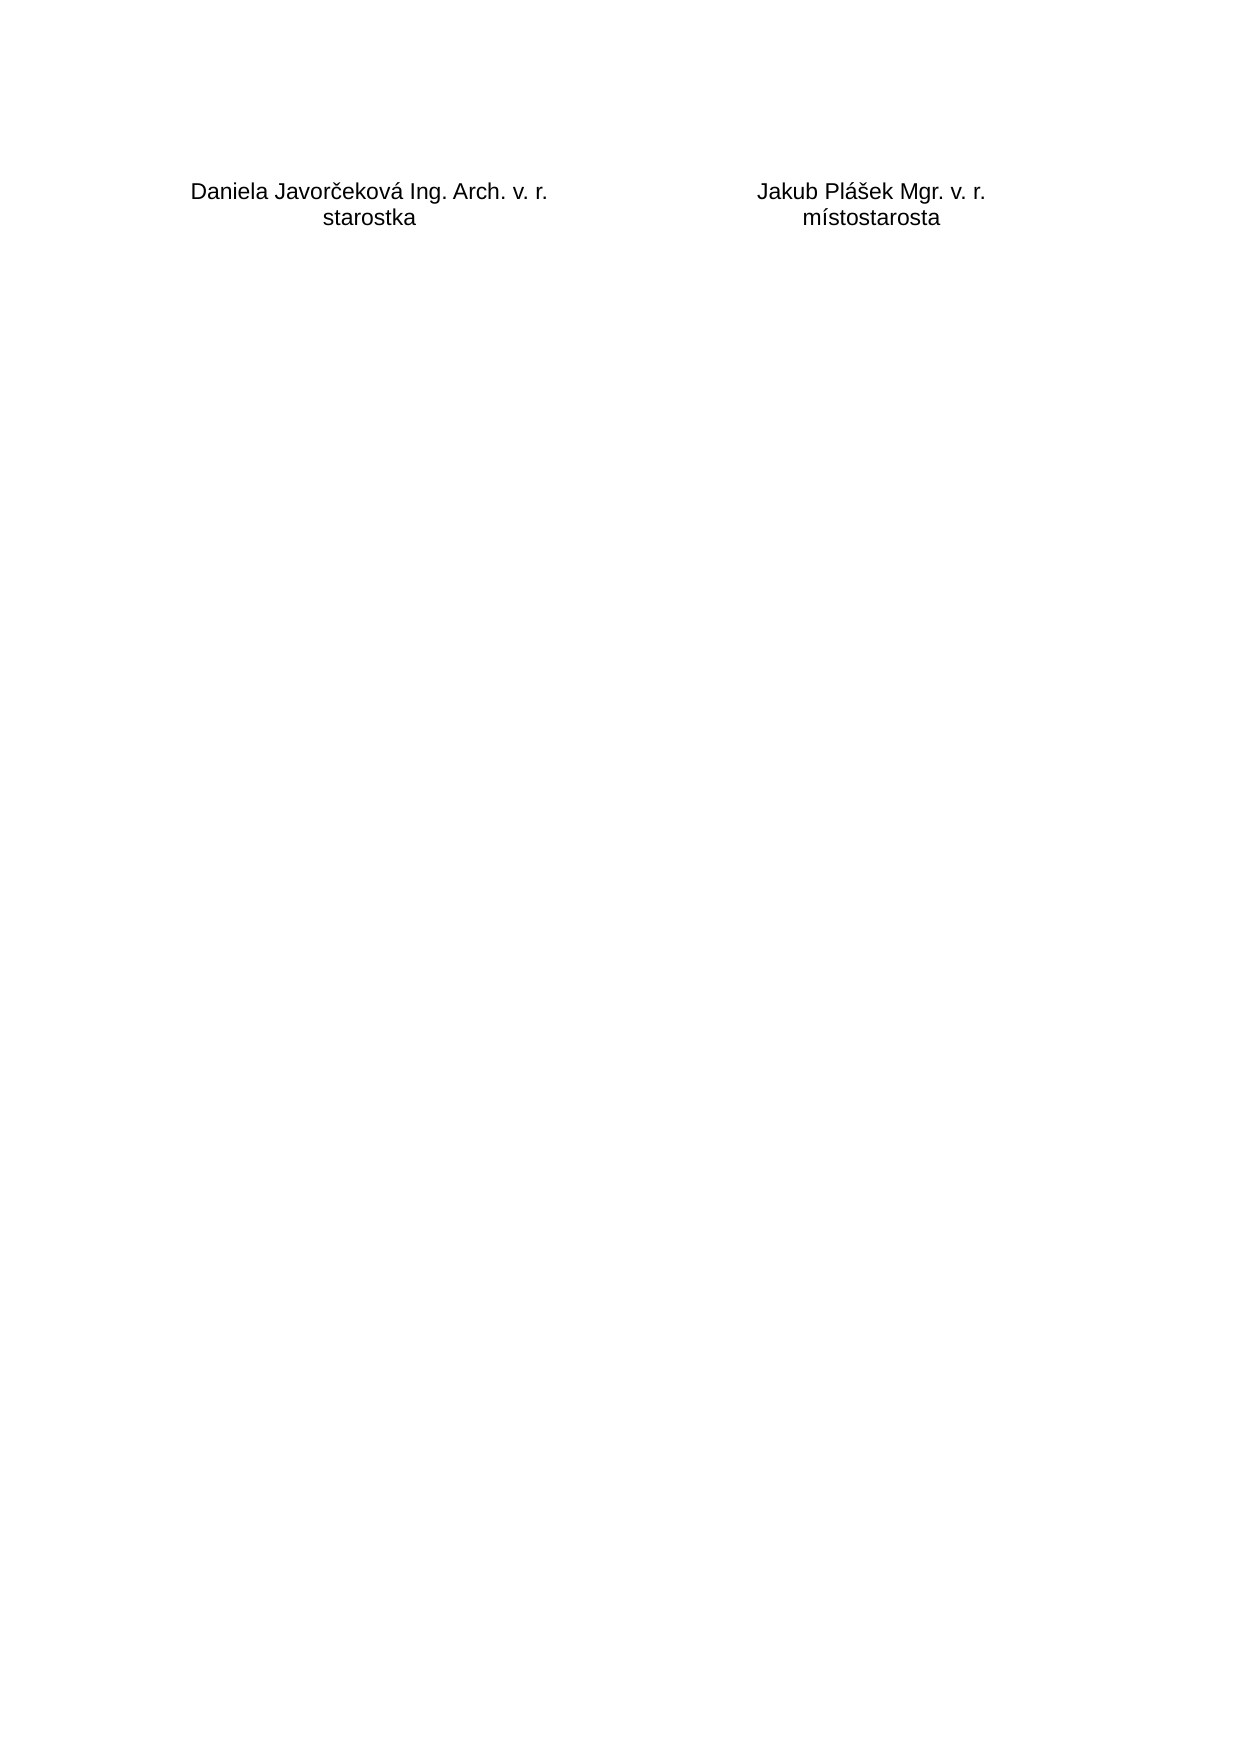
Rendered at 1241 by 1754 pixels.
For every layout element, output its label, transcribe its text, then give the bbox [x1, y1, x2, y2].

table_header Jakub Plášek Mgr. v. r. místostarosta [620, 118, 1122, 236]
table_cell [620, 236, 1122, 354]
table_header Daniela Javorčeková Ing. Arch. v. r. starostka [118, 118, 620, 236]
table_cell [118, 236, 620, 354]
